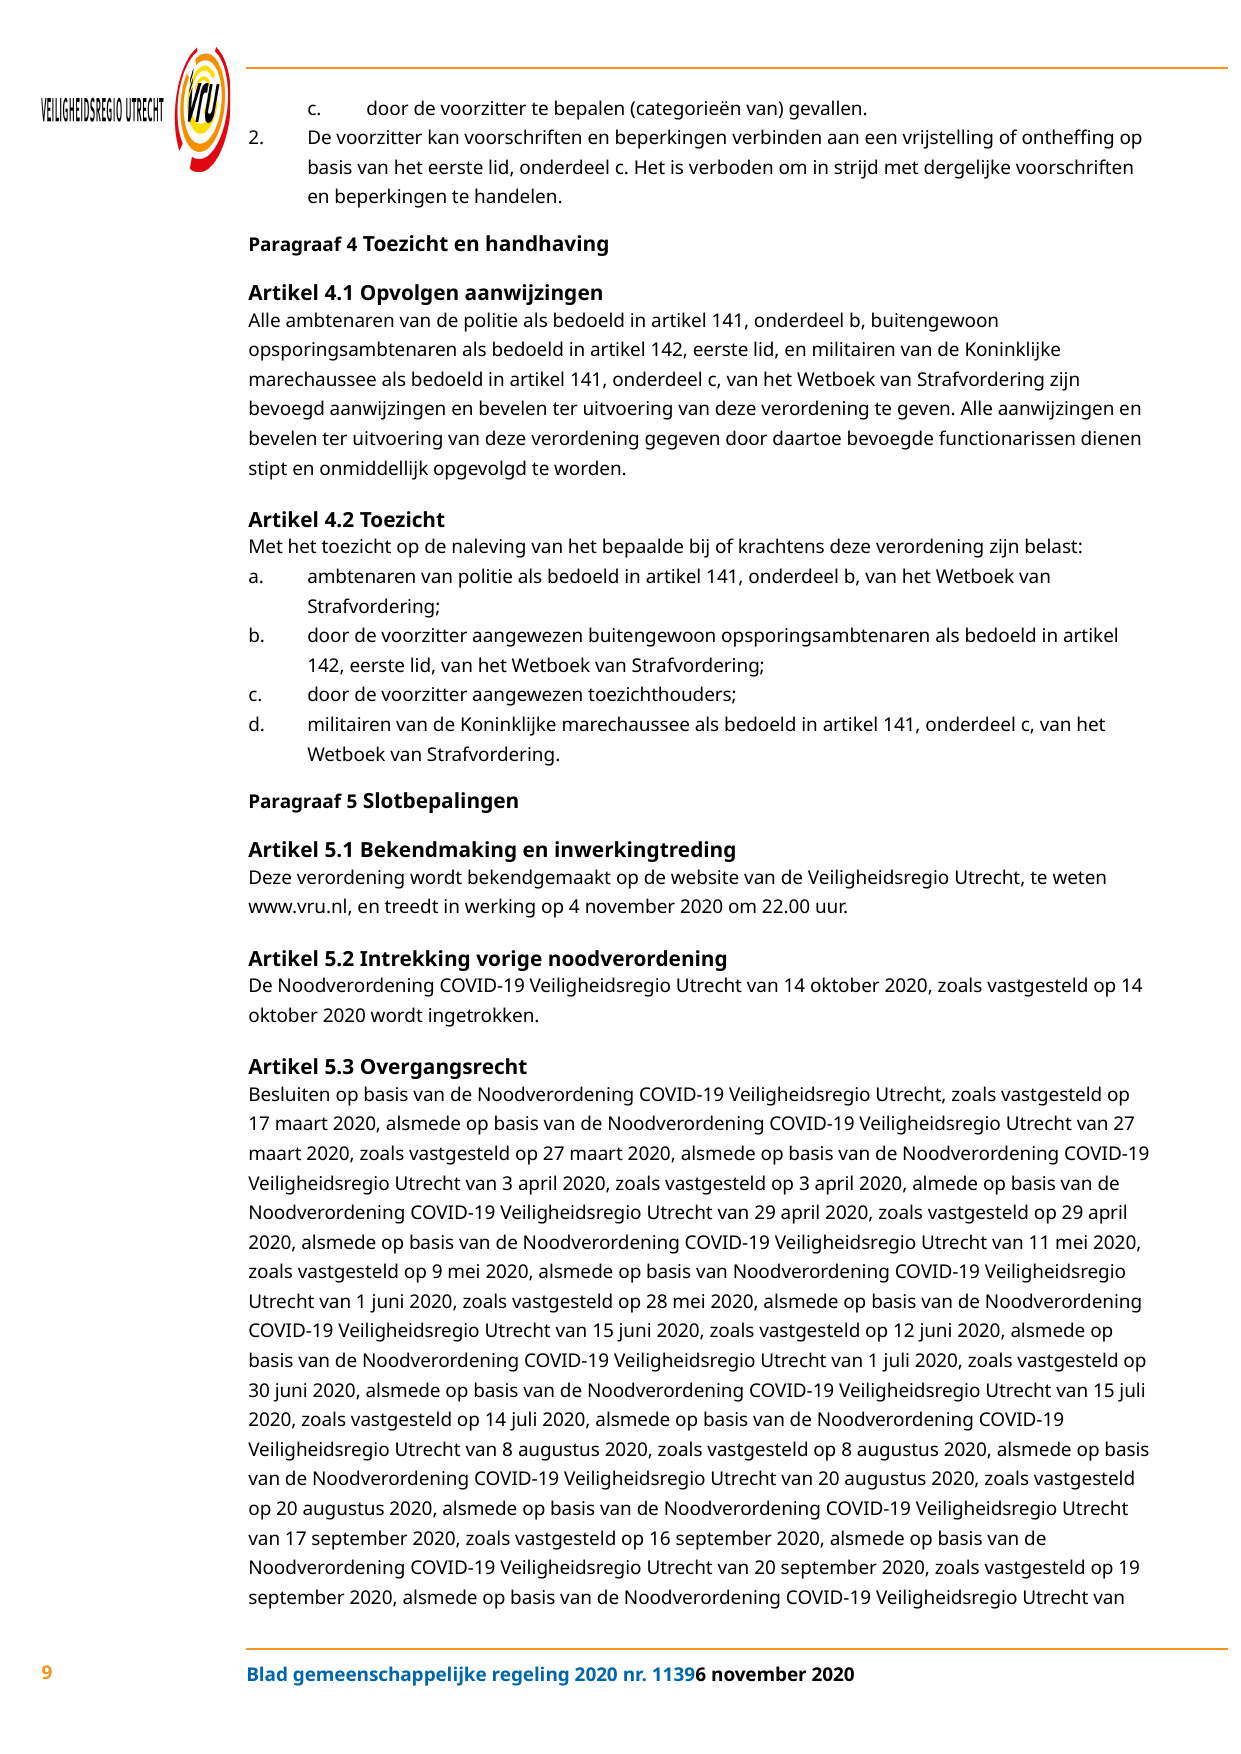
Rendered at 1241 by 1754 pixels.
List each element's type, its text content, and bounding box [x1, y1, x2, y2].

text Artikel 5.1 Bekendmaking en inwerkingtreding [248, 836, 1152, 864]
text Besluiten op basis van de Noodverordening COVID-19 Veiligheidsregio Utrecht, zoals vastgesteld op 17 maart 2020, alsmede op basis van de Noodverordening COVID-19 Veiligheidsregio Utrecht van 27 maart 2020, zoals vastgesteld op 27 maart 2020, alsmede op basis van de Noodverordening COVID-19 Veiligheidsregio Utrecht van 3 april 2020, zoals vastgesteld op 3 april 2020, almede op basis van de Noodverordening COVID-19 Veiligheidsregio Utrecht van 29 april 2020, zoals vastgesteld op 29 april 2020, alsmede op basis van de Noodverordening COVID-19 Veiligheidsregio Utrecht van 11 mei 2020, zoals vastgesteld op 9 mei 2020, alsmede op basis van Noodverordening COVID-19 Veiligheidsregio Utrecht van 1 juni 2020, zoals vastgesteld op 28 mei 2020, alsmede op basis van de Noodverordening COVID-19 Veiligheidsregio Utrecht van 15 juni 2020, zoals vastgesteld op 12 juni 2020, alsmede op basis van de Noodverordening COVID-19 Veiligheidsregio Utrecht van 1 juli 2020, zoals vastgesteld op 30 juni 2020, alsmede op basis van de Noodverordening COVID-19 Veiligheidsregio Utrecht van 15 juli 2020, zoals vastgesteld op 14 juli 2020, alsmede op basis van de Noodverordening COVID-19 Veiligheidsregio Utrecht van 8 augustus 2020, zoals vastgesteld op 8 augustus 2020, alsmede op basis van de Noodverordening COVID-19 Veiligheidsregio Utrecht van 20 augustus 2020, zoals vastgesteld op 20 augustus 2020, alsmede op basis van de Noodverordening COVID-19 Veiligheidsregio Utrecht van 17 september 2020, zoals vastgesteld op 16 september 2020, alsmede op basis van de Noodverordening COVID-19 Veiligheidsregio Utrecht van 20 september 2020, zoals vastgesteld op 19 september 2020, alsmede op basis van de Noodverordening COVID-19 Veiligheidsregio Utrecht van [248, 1081, 1152, 1609]
picture [41, 47, 231, 172]
list door de voorzitter te bepalen (categorieën van) gevallen. [307, 95, 1152, 121]
list ambtenaren van politie als bedoeld in artikel 141, onderdeel b, van het Wetboek van Strafvordering; [248, 563, 1152, 618]
list De voorzitter kan voorschriften en beperkingen verbinden aan een vrijstelling of ontheffing op basis van het eerste lid, onderdeel c. Het is verboden om in strijd met dergelijke voorschriften en beperkingen te handelen. [248, 124, 1152, 209]
text Paragraaf 4 Toezicht en handhaving [248, 229, 1152, 258]
text Alle ambtenaren van de politie als bedoeld in artikel 141, onderdeel b, buitengewoon opsporingsambtenaren als bedoeld in artikel 142, eerste lid, en militairen van de Koninklijke marechaussee als bedoeld in artikel 141, onderdeel c, van het Wetboek van Strafvordering zijn bevoegd aanwijzingen en bevelen ter uitvoering van deze verordening te geven. Alle aanwijzingen en bevelen ter uitvoering van deze verordening gegeven door daartoe bevoegde functionarissen dienen stipt en onmiddellijk opgevolgd te worden. [248, 307, 1152, 481]
text Artikel 4.1 Opvolgen aanwijzingen [248, 278, 1152, 307]
text Artikel 4.2 Toezicht [248, 505, 1152, 534]
text Deze verordening wordt bekendgemaakt op de website van de Veiligheidsregio Utrecht, te weten www.vru.nl, en treedt in werking op 4 november 2020 om 22.00 uur. [248, 864, 1152, 919]
text Artikel 5.3 Overgangsrecht [248, 1052, 1152, 1081]
list militairen van de Koninklijke marechaussee als bedoeld in artikel 141, onderdeel c, van het Wetboek van Strafvordering. [248, 711, 1152, 766]
text De Noodverordening COVID-19 Veiligheidsregio Utrecht van 14 oktober 2020, zoals vastgesteld op 14 oktober 2020 wordt ingetrokken. [248, 972, 1152, 1028]
list door de voorzitter aangewezen buitengewoon opsporingsambtenaren als bedoeld in artikel 142, eerste lid, van het Wetboek van Strafvordering; [248, 622, 1152, 678]
text Met het toezicht op de naleving van het bepaalde bij of krachtens deze verordening zijn belast: [248, 534, 1152, 559]
text Paragraaf 5 Slotbepalingen [248, 786, 1152, 815]
list door de voorzitter aangewezen toezichthouders; [248, 682, 1152, 707]
text Artikel 5.2 Intrekking vorige noodverordening [248, 944, 1152, 972]
